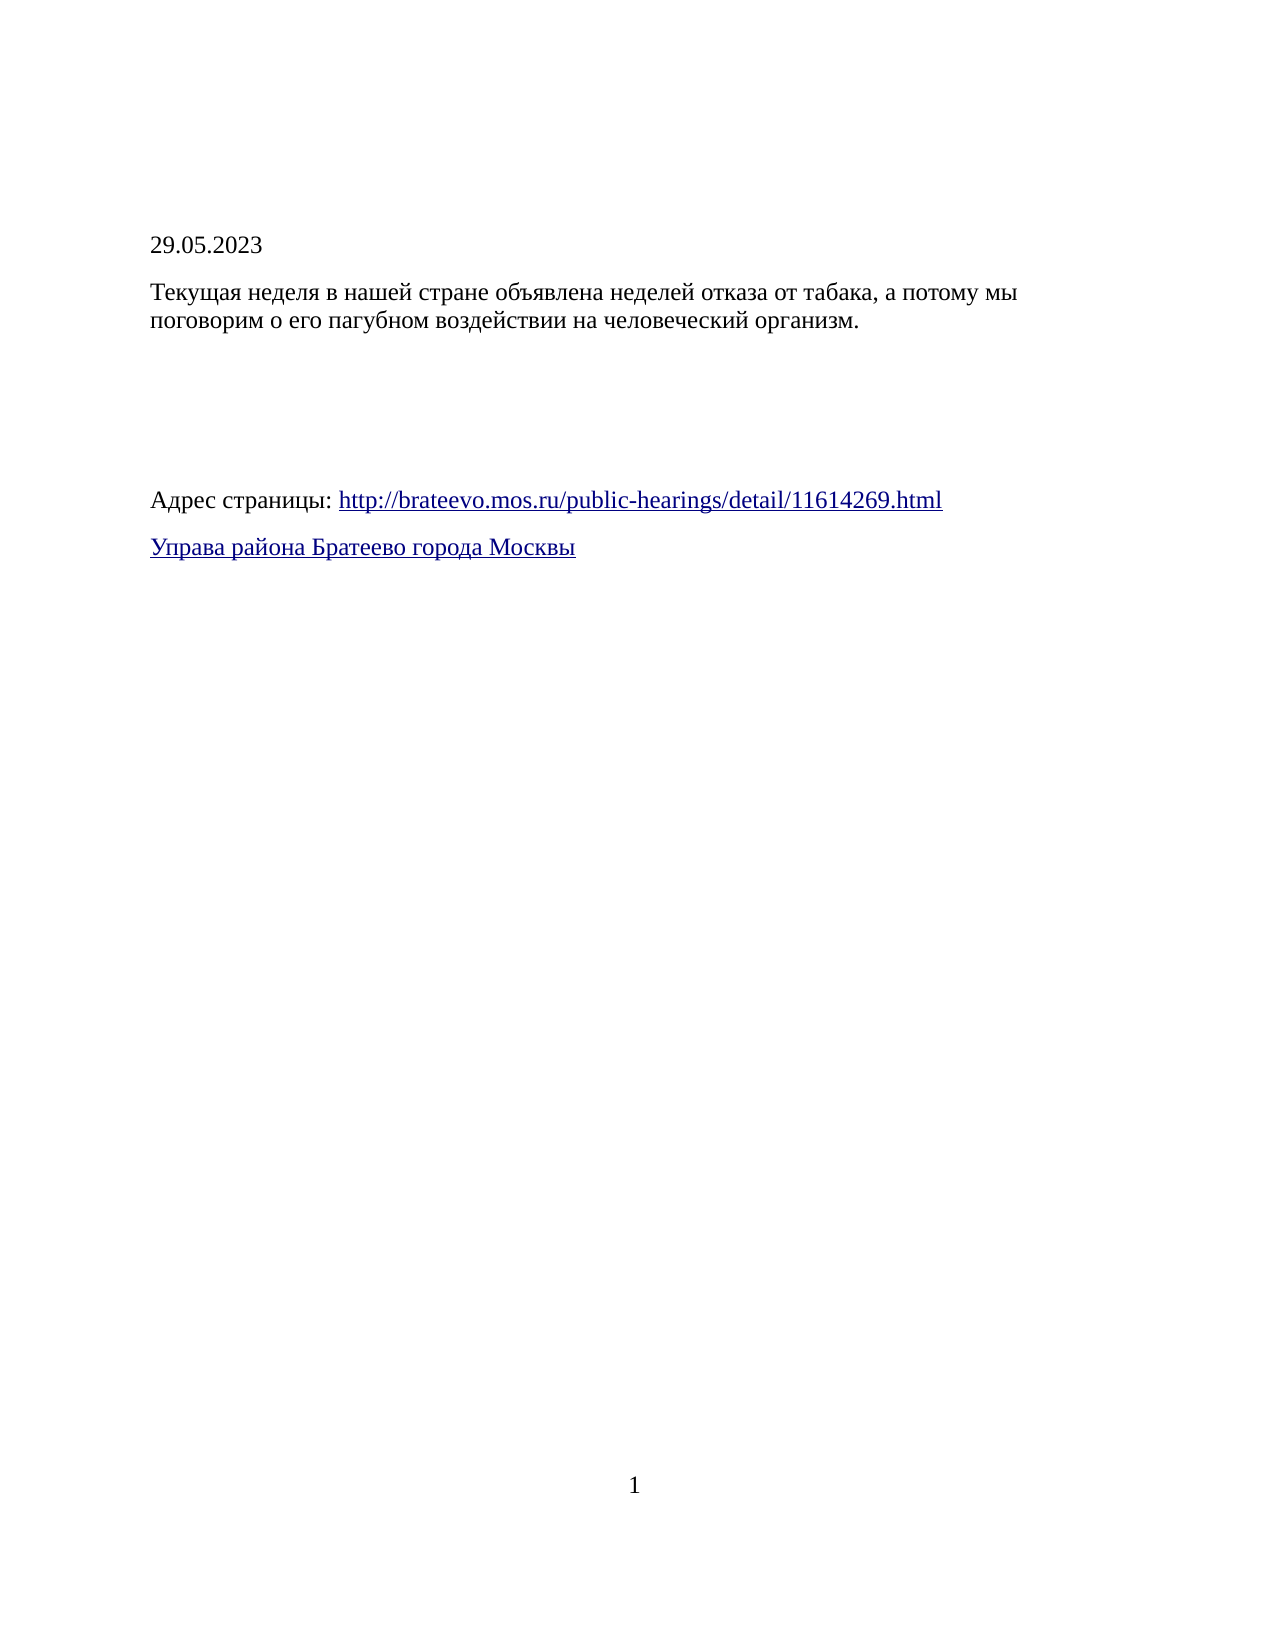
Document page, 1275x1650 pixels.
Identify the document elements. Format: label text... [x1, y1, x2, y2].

text 29.05.2023 [150, 230, 1125, 259]
text Адрес страницы: http://brateevo.mos.ru/public-hearings/detail/11614269.html [150, 485, 1125, 514]
text Управа района Братеево города Москвы [150, 532, 1125, 560]
text Текущая неделя в нашей стране объявлена неделей отказа от табака, а потому мы поговорим о его пагубном воздействии на человеческий организм. [150, 277, 1125, 392]
